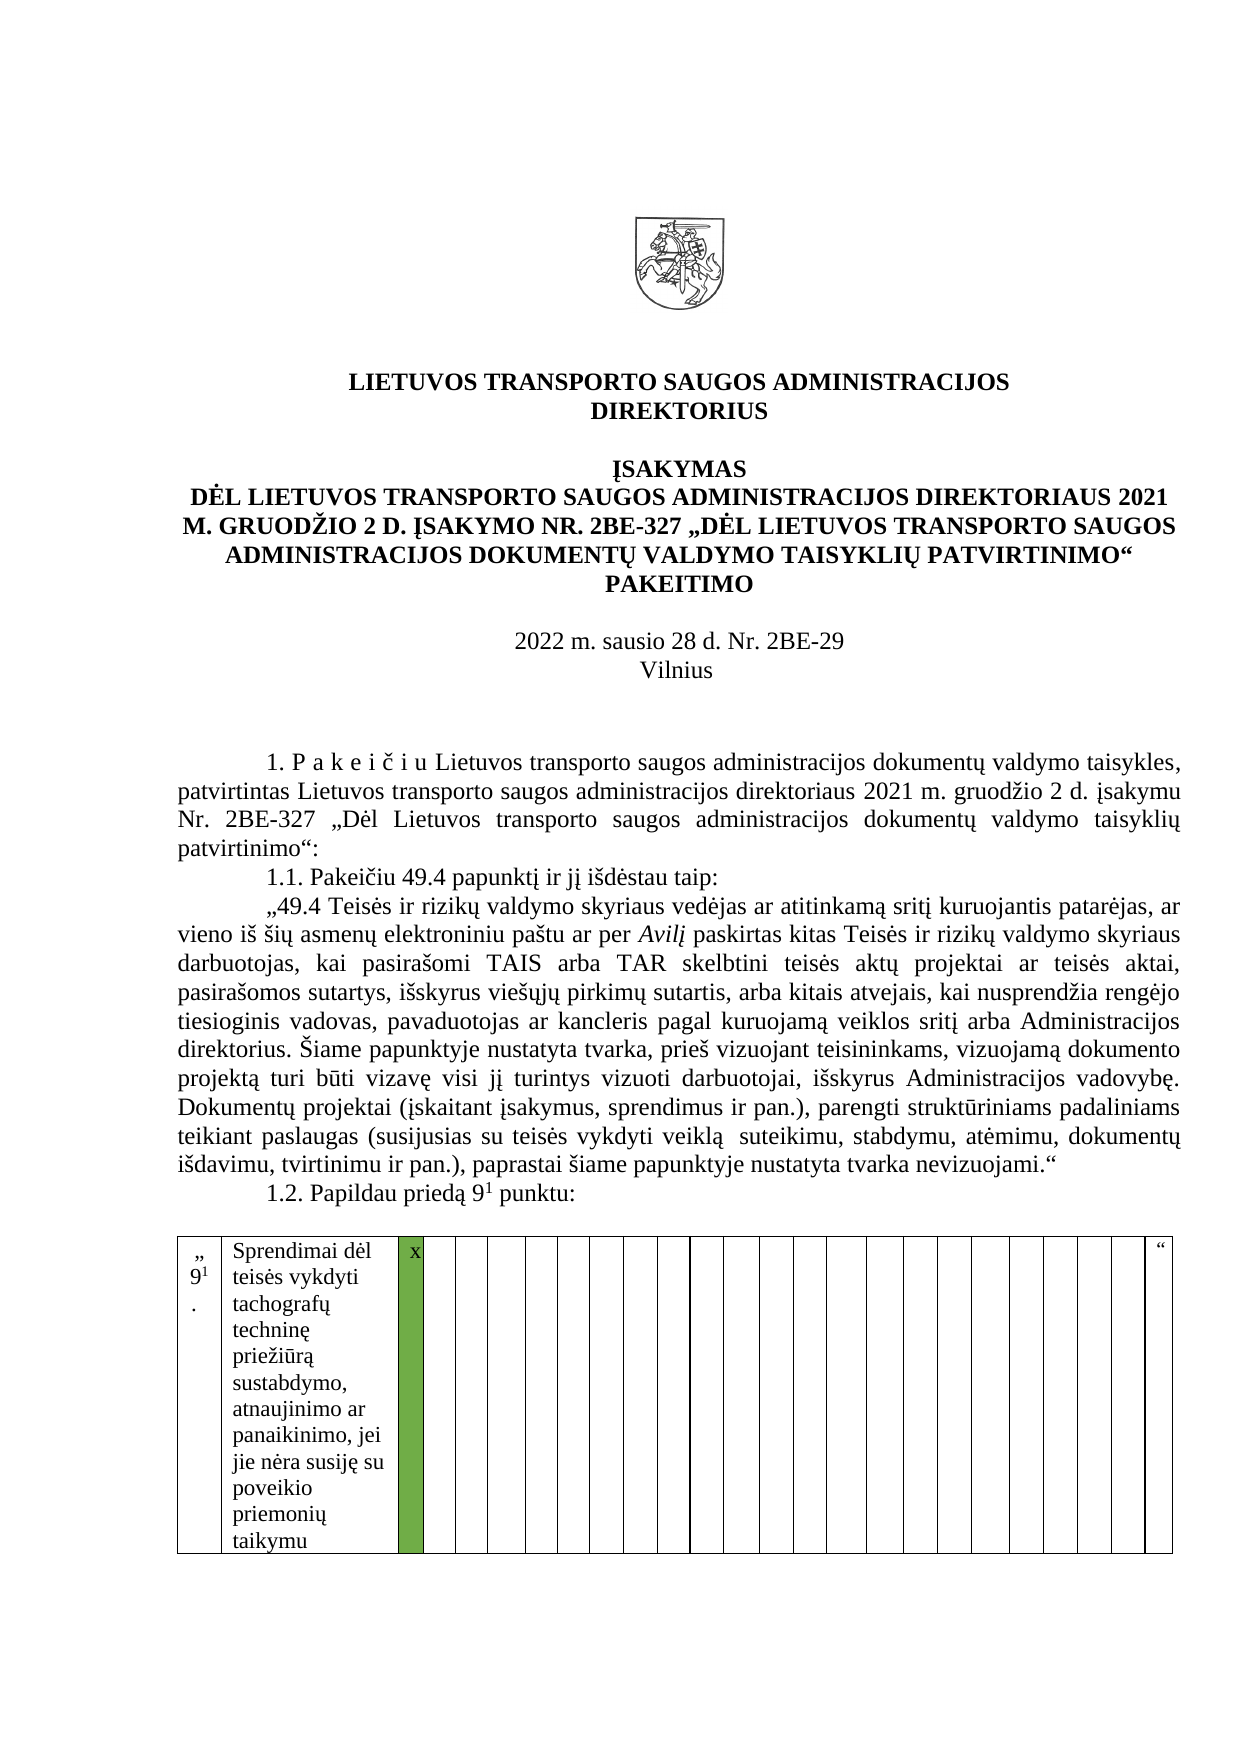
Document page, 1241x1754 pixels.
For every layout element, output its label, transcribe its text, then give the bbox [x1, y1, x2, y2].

table_header [558, 1237, 589, 1553]
text DĖL LIETUVOS TRANSPORTO SAUGOS ADMINISTRACIJOS DIREKTORIAUS 2021 M. GRUODŽIO 2 D. ĮSAKYMO NR. 2BE-327 „DĖL LIETUVOS TRANSPORTO SAUGOS ADMINISTRACIJOS DOKUMENTŲ VALDYMO TAISYKLIŲ PATVIRTINIMO“ PAKEITIMO [177, 482, 1181, 597]
table_header [456, 1237, 487, 1553]
table_header x [399, 1237, 423, 1553]
table_header [1044, 1237, 1077, 1553]
table_header [1010, 1237, 1043, 1553]
table_header [904, 1237, 937, 1553]
text „49.4 Teisės ir rizikų valdymo skyriaus vedėjas ar atitinkamą sritį kuruojantis patarėjas, ar vieno iš šių asmenų elektroniniu paštu ar per Avilį paskirtas kitas Teisės ir rizikų valdymo skyriaus darbuotojas, kai pasirašomi TAIS arba TAR skelbtini teisės aktų projektai ar teisės aktai, pasirašomos sutartys, išskyrus viešųjų pirkimų sutartis, arba kitais atvejais, kai nusprendžia rengėjo tiesioginis vadovas, pavaduotojas ar kancleris pagal kuruojamą veiklos sritį arba Administracijos direktorius. Šiame papunktyje nustatyta tvarka, prieš vizuojant teisininkams, vizuojamą dokumento projektą turi būti vizavę visi jį turintys vizuoti darbuotojai, išskyrus Administracijos vadovybę. Dokumentų projektai (įskaitant įsakymus, sprendimus ir pan.), parengti struktūriniams padaliniams teikiant paslaugas (susijusias su teisės vykdyti veiklą suteikimu, stabdymu, atėmimu, dokumentų išdavimu, tvirtinimu ir pan.), paprastai šiame papunktyje nustatyta tvarka nevizuojami.“ [177, 891, 1181, 1178]
table_header [488, 1237, 525, 1553]
table_header [424, 1237, 455, 1553]
table_header [526, 1237, 557, 1553]
table_header [590, 1237, 623, 1553]
table_header [938, 1237, 971, 1553]
table_header [760, 1237, 793, 1553]
text 1. P a k e i č i u Lietuvos transporto saugos administracijos dokumentų valdymo taisykles, patvirtintas Lietuvos transporto saugos administracijos direktoriaus 2021 m. gruodžio 2 d. įsakymu Nr. 2BE-327 „Dėl Lietuvos transporto saugos administracijos dokumentų valdymo taisyklių patvirtinimo“: [177, 747, 1181, 862]
text 2022 m. sausio 28 d. Nr. 2BE-29 [177, 626, 1181, 655]
text LIETUVOS TRANSPORTO SAUGOS ADMINISTRACIJOS [177, 367, 1181, 396]
text Vilnius [177, 655, 1181, 684]
table_header [691, 1237, 723, 1553]
table_header [624, 1237, 657, 1553]
text 1.2. Papildau priedą 91 punktu: [177, 1178, 1181, 1207]
table_header „91. [178, 1237, 221, 1553]
table_header [794, 1237, 826, 1553]
table_header [1112, 1237, 1144, 1553]
text 1.1. Pakeičiu 49.4 papunktį ir jį išdėstau taip: [177, 862, 1181, 891]
table_header [827, 1237, 866, 1553]
text ĮSAKYMAS [177, 454, 1181, 482]
table_header “ [1146, 1237, 1172, 1553]
table_header [1078, 1237, 1111, 1553]
table_header Sprendimai dėl teisės vykdyti tachografų techninę priežiūrą sustabdymo, atnaujinimo ar panaikinimo, jei jie nėra susiję su poveikio priemonių taikymu [222, 1237, 398, 1553]
text DIREKTORIUS [177, 396, 1181, 425]
table_header [972, 1237, 1009, 1553]
table_header [658, 1237, 689, 1553]
table_header [867, 1237, 903, 1553]
table_header [724, 1237, 759, 1553]
